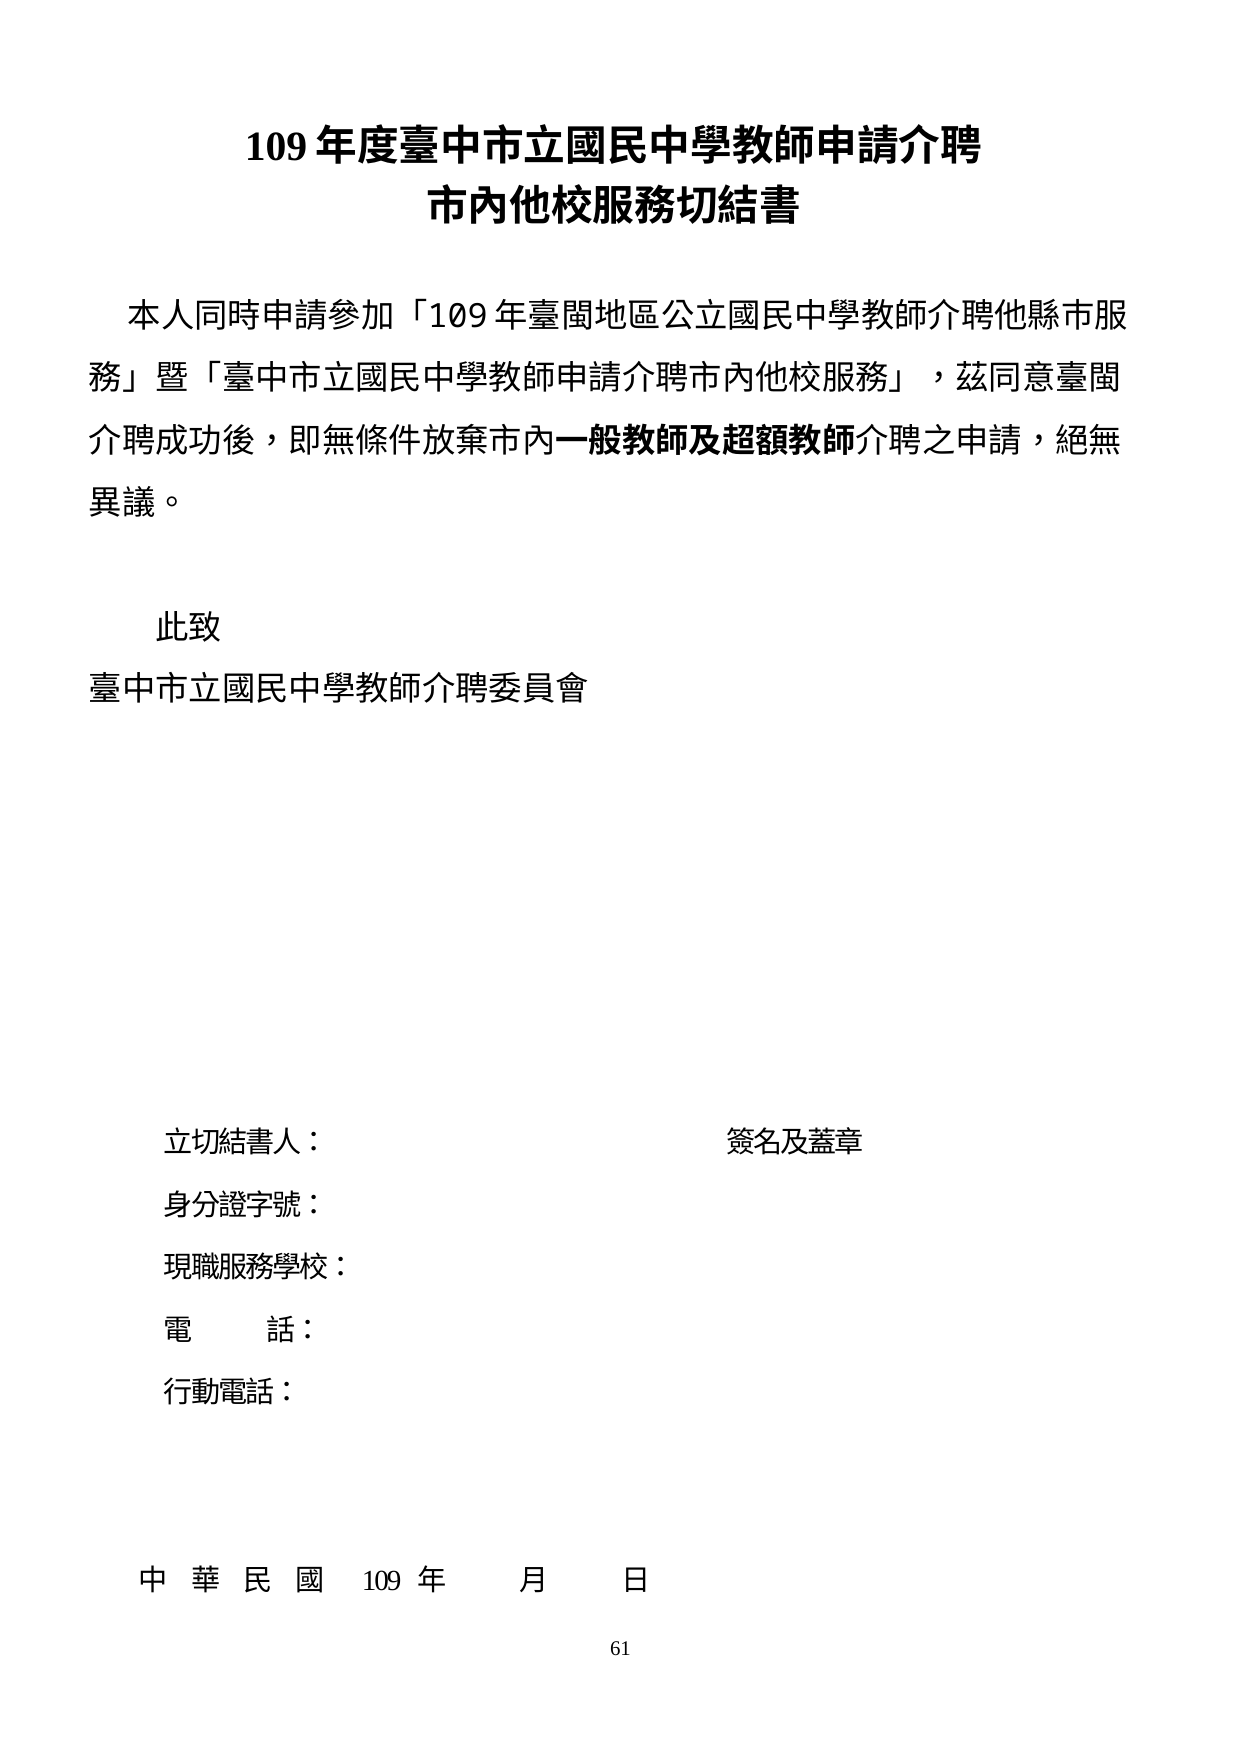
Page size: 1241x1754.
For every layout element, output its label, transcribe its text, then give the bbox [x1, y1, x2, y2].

text 市內他校服務切結書 [89, 172, 1138, 233]
text 電 話： [89, 1286, 1152, 1348]
text 身分證字號： [89, 1161, 1152, 1223]
text 本人同時申請參加「109年臺閩地區公立國民中學教師介聘他縣巿服務」暨「臺中市立國民中學教師申請介聘市內他校服務」，茲同意臺閩介聘成功後，即無條件放棄市內一般教師及超額教師介聘之申請，絕無異議。 [89, 271, 1152, 521]
text 現職服務學校： [89, 1223, 1152, 1286]
text 臺中市立國民中學教師介聘委員會 [89, 659, 1152, 711]
text 109年度臺中市立國民中學教師申請介聘 [89, 112, 1138, 172]
text 行動電話： [89, 1348, 1152, 1411]
text 此致 [89, 584, 1152, 646]
text 中 華 民 國 109 年 月 日 [89, 1536, 1152, 1598]
text 立切結書人： 簽名及蓋章 [89, 1098, 1152, 1161]
